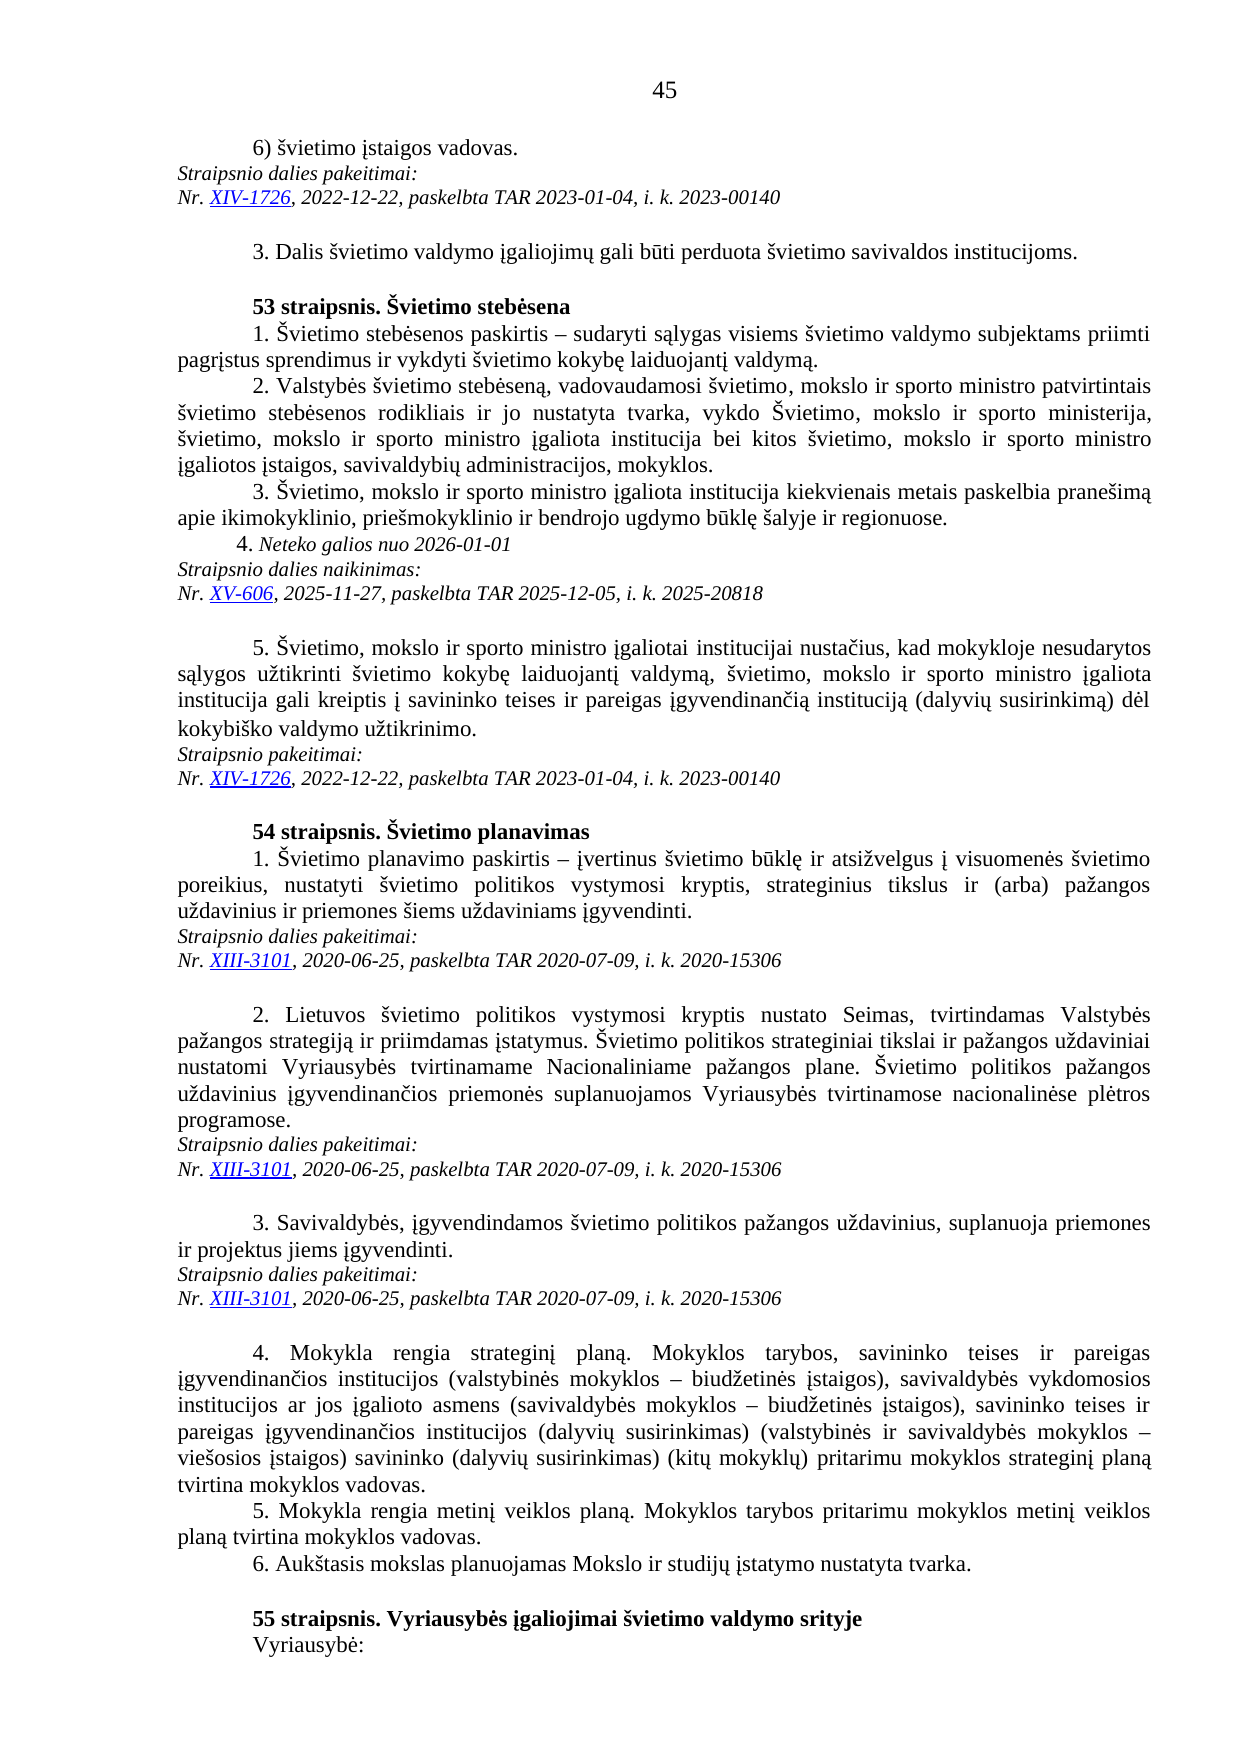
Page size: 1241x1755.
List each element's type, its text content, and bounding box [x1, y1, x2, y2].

text Nr. XIII-3101, 2020-06-25, paskelbta TAR 2020-07-09, i. k. 2020-15306 [177, 1156, 1152, 1181]
text 6. Aukštasis mokslas planuojamas Mokslo ir studijų įstatymo nustatyta tvarka. [177, 1550, 1152, 1576]
text 53 straipsnis. Švietimo stebėsena [177, 293, 1152, 319]
text 5. Švietimo, mokslo ir sporto ministro įgaliotai institucijai nustačius, kad mokykloje nesudarytos sąlygos užtikrinti švietimo kokybę laiduojantį valdymą, švietimo, mokslo ir sporto ministro įgaliota institucija gali kreiptis į savininko teises ir pareigas įgyvendinančią instituciją (dalyvių susirinkimą) dėl kokybiško valdymo užtikrinimo. [177, 634, 1152, 741]
text 1. Švietimo planavimo paskirtis – įvertinus švietimo būklę ir atsižvelgus į visuomenės švietimo poreikius, nustatyti švietimo politikos vystymosi kryptis, strateginius tikslus ir (arba) pažangos uždavinius ir priemones šiems uždaviniams įgyvendinti. [177, 845, 1152, 924]
text Nr. XIV-1726, 2022-12-22, paskelbta TAR 2023-01-04, i. k. 2023-00140 [177, 766, 1152, 789]
text Nr. XV-606, 2025-11-27, paskelbta TAR 2025-12-05, i. k. 2025-20818 [177, 581, 1152, 605]
text Straipsnio dalies pakeitimai: [177, 1262, 1152, 1286]
text 4. Mokykla rengia strateginį planą. Mokyklos tarybos, savininko teises ir pareigas įgyvendinančios institucijos (valstybinės mokyklos – biudžetinės įstaigos), savivaldybės vykdomosios institucijos ar jos įgalioto asmens (savivaldybės mokyklos – biudžetinės įstaigos), savininko teises ir pareigas įgyvendinančios institucijos (dalyvių susirinkimas) (valstybinės ir savivaldybės mokyklos – viešosios įstaigos) savininko (dalyvių susirinkimas) (kitų mokyklų) pritarimu mokyklos strateginį planą tvirtina mokyklos vadovas. [177, 1339, 1152, 1497]
text Straipsnio pakeitimai: [177, 741, 1152, 766]
text 3. Dalis švietimo valdymo įgaliojimų gali būti perduota švietimo savivaldos institucijoms. [177, 238, 1152, 264]
text Straipsnio dalies pakeitimai: [177, 924, 1152, 948]
text Straipsnio dalies pakeitimai: [177, 1132, 1152, 1156]
text 1. Švietimo stebėsenos paskirtis – sudaryti sąlygas visiems švietimo valdymo subjektams priimti pagrįstus sprendimus ir vykdyti švietimo kokybę laiduojantį valdymą. [177, 319, 1152, 372]
text 5. Mokykla rengia metinį veiklos planą. Mokyklos tarybos pritarimu mokyklos metinį veiklos planą tvirtina mokyklos vadovas. [177, 1497, 1152, 1550]
text Vyriausybė: [177, 1631, 1152, 1657]
text 55 straipsnis. Vyriausybės įgaliojimai švietimo valdymo srityje [177, 1605, 1152, 1631]
text 2. Valstybės švietimo stebėseną, vadovaudamosi švietimo, mokslo ir sporto ministro patvirtintais švietimo stebėsenos rodikliais ir jo nustatyta tvarka, vykdo Švietimo, mokslo ir sporto ministerija, švietimo, mokslo ir sporto ministro įgaliota institucija bei kitos švietimo, mokslo ir sporto ministro įgaliotos įstaigos, savivaldybių administracijos, mokyklos. [177, 372, 1152, 478]
text Straipsnio dalies naikinimas: [177, 557, 1152, 581]
text 6) švietimo įstaigos vadovas. [177, 132, 1152, 161]
text Nr. XIII-3101, 2020-06-25, paskelbta TAR 2020-07-09, i. k. 2020-15306 [177, 948, 1152, 972]
text 3. Savivaldybės, įgyvendindamos švietimo politikos pažangos uždavinius, suplanuoja priemones ir projektus jiems įgyvendinti. [177, 1209, 1152, 1262]
text Nr. XIV-1726, 2022-12-22, paskelbta TAR 2023-01-04, i. k. 2023-00140 [177, 185, 1152, 209]
text 54 straipsnis. Švietimo planavimas [177, 818, 1152, 845]
text Nr. XIII-3101, 2020-06-25, paskelbta TAR 2020-07-09, i. k. 2020-15306 [177, 1286, 1152, 1310]
text 4. Neteko galios nuo 2026-01-01 [177, 530, 1152, 557]
text Straipsnio dalies pakeitimai: [177, 161, 1152, 185]
text 3. Švietimo, mokslo ir sporto ministro įgaliota institucija kiekvienais metais paskelbia pranešimą apie ikimokyklinio, priešmokyklinio ir bendrojo ugdymo būklę šalyje ir regionuose. [177, 478, 1152, 530]
text 2. Lietuvos švietimo politikos vystymosi kryptis nustato Seimas, tvirtindamas Valstybės pažangos strategiją ir priimdamas įstatymus. Švietimo politikos strateginiai tikslai ir pažangos uždaviniai nustatomi Vyriausybės tvirtinamame Nacionaliniame pažangos plane. Švietimo politikos pažangos uždavinius įgyvendinančios priemonės suplanuojamos Vyriausybės tvirtinamose nacionalinėse plėtros programose. [177, 1001, 1152, 1132]
